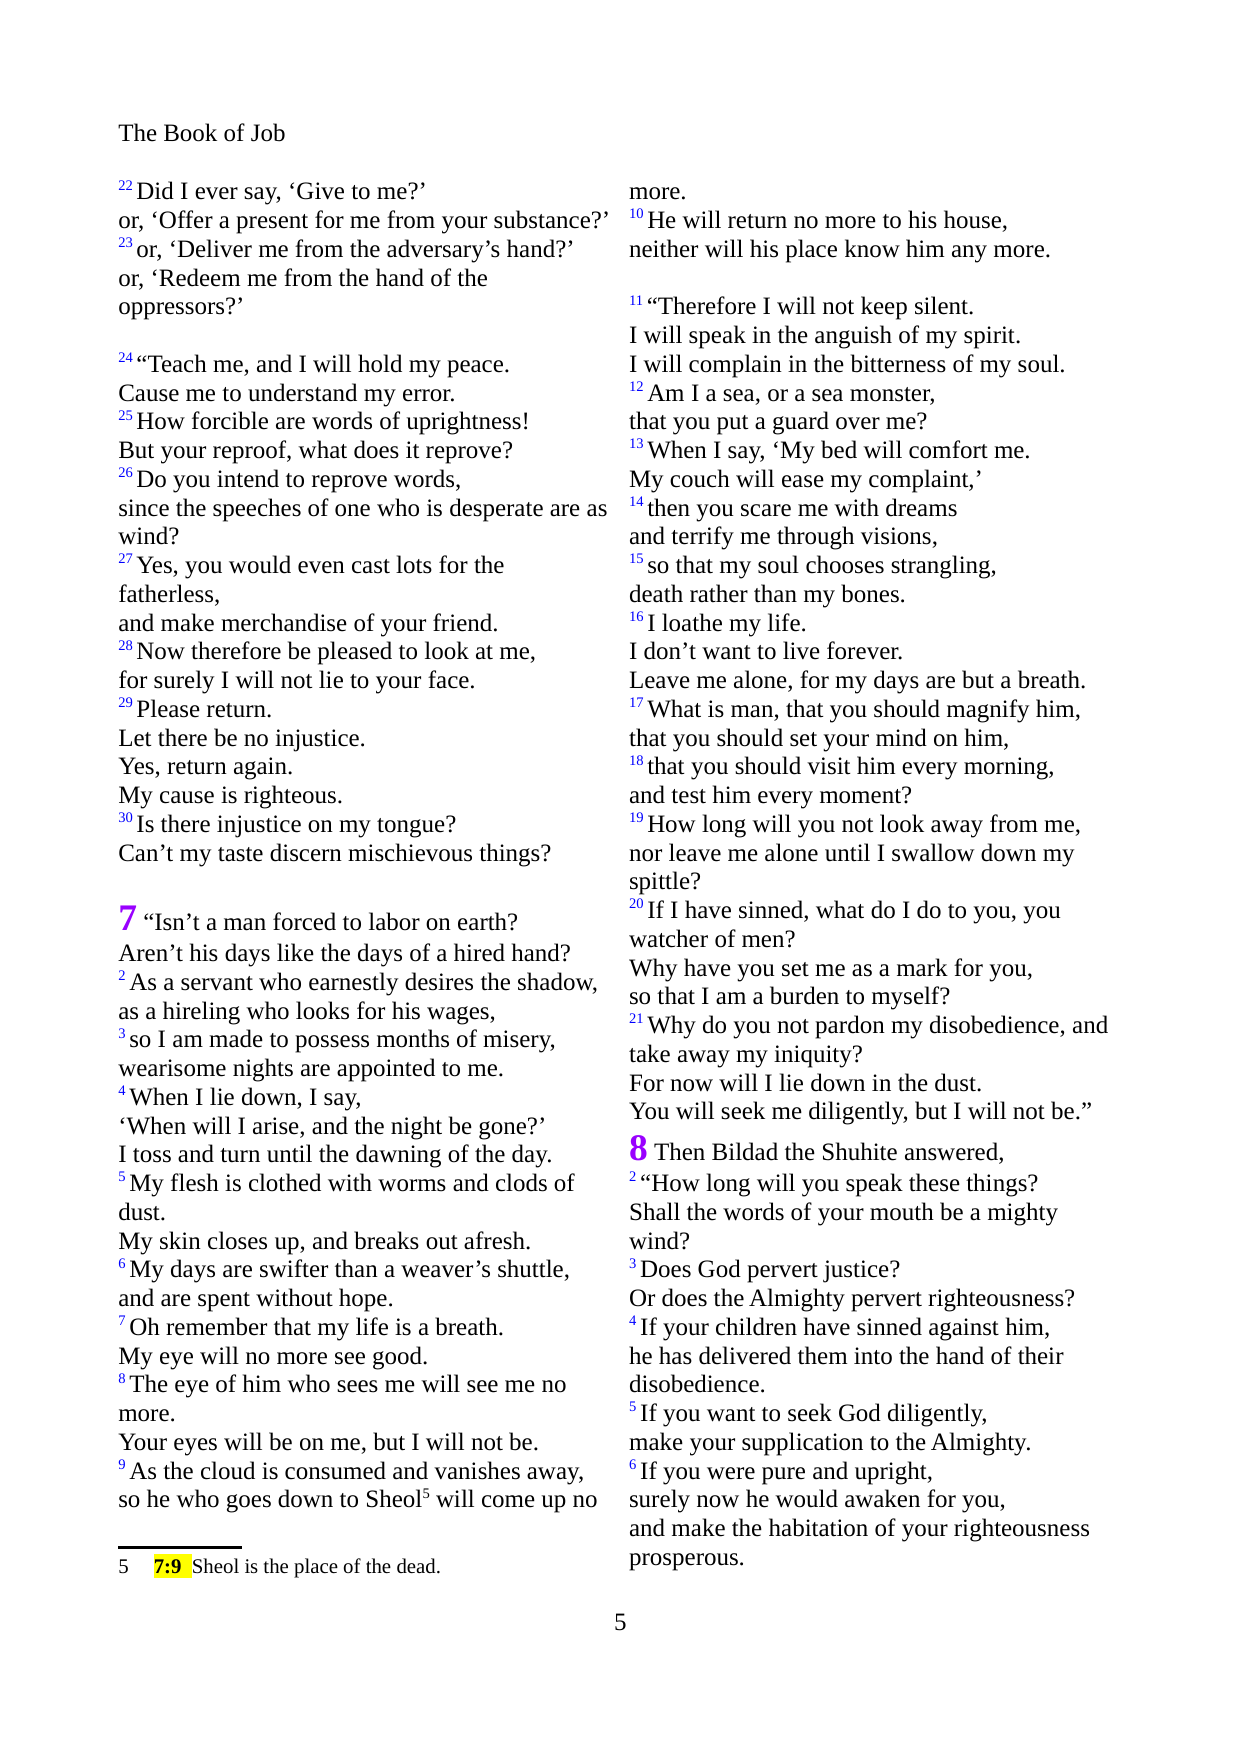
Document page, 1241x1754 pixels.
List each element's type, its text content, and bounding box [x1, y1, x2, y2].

text and terrify me through visions, [629, 521, 1122, 550]
text 16 I loathe my life. [629, 608, 1122, 636]
text so he who goes down to Sheol will come up no [118, 1484, 611, 1513]
text But your reproof, what does it reprove? [118, 435, 611, 464]
text 2 “How long will you speak these things? [629, 1168, 1122, 1197]
text and make the habitation of your righteousness prosperous. [629, 1513, 1122, 1571]
text Why have you set me as a mark for you, [629, 953, 1122, 981]
text 10 He will return no more to his house, [629, 205, 1122, 234]
text 8 Then Bildad the Shuhite answered, [629, 1125, 1122, 1168]
text My skin closes up, and breaks out afresh. [118, 1226, 611, 1254]
text I toss and turn until the dawning of the day. [118, 1139, 611, 1168]
text 7 “Isn’t a man forced to labor on earth? [118, 895, 611, 938]
text that you should set your mind on him, [629, 723, 1122, 751]
text Can’t my taste discern mischievous things? [118, 838, 611, 866]
text 24 “Teach me, and I will hold my peace. [118, 349, 611, 378]
text more. [629, 176, 1122, 205]
text 6 My days are swifter than a weaver’s shuttle, [118, 1254, 611, 1283]
text death rather than my bones. [629, 579, 1122, 608]
text 8 The eye of him who sees me will see me no more. [118, 1369, 611, 1427]
text 6 If you were pure and upright, [629, 1456, 1122, 1484]
text Your eyes will be on me, but I will not be. [118, 1427, 611, 1456]
text Aren’t his days like the days of a hired hand? [118, 938, 611, 967]
text 13 When I say, ‘My bed will comfort me. [629, 435, 1122, 464]
text My eye will no more see good. [118, 1341, 611, 1369]
text he has delivered them into the hand of their disobedience. [629, 1341, 1122, 1398]
text or, ‘Offer a present for me from your substance?’ [118, 205, 611, 234]
text 19 How long will you not look away from me, [629, 809, 1122, 838]
text 18 that you should visit him every morning, [629, 751, 1122, 780]
text My couch will ease my complaint,’ [629, 464, 1122, 493]
text nor leave me alone until I swallow down my spittle? [629, 838, 1122, 895]
text 15 so that my soul chooses strangling, [629, 550, 1122, 579]
text Yes, return again. [118, 751, 611, 780]
text I don’t want to live forever. [629, 636, 1122, 665]
text 21 Why do you not pardon my disobedience, and take away my iniquity? [629, 1010, 1122, 1068]
text 20 If I have sinned, what do I do to you, you watcher of men? [629, 895, 1122, 953]
text 4 If your children have sinned against him, [629, 1312, 1122, 1341]
text and are spent without hope. [118, 1283, 611, 1312]
text 28 Now therefore be pleased to look at me, [118, 636, 611, 665]
text that you put a guard over me? [629, 406, 1122, 435]
text Shall the words of your mouth be a mighty wind? [629, 1197, 1122, 1254]
text 25 How forcible are words of uprightness! [118, 406, 611, 435]
text For now will I lie down in the dust. [629, 1068, 1122, 1096]
text so that I am a burden to myself? [629, 981, 1122, 1010]
text 5 My flesh is clothed with worms and clods of dust. [118, 1168, 611, 1226]
text 23 or, ‘Deliver me from the adversary’s hand?’ [118, 234, 611, 263]
text 3 Does God pervert justice? [629, 1254, 1122, 1283]
text 29 Please return. [118, 694, 611, 723]
text and make merchandise of your friend. [118, 608, 611, 636]
text My cause is righteous. [118, 780, 611, 809]
text 7 Oh remember that my life is a breath. [118, 1312, 611, 1341]
text Cause me to understand my error. [118, 378, 611, 406]
text 17 What is man, that you should magnify him, [629, 694, 1122, 723]
text surely now he would awaken for you, [629, 1484, 1122, 1513]
text 12 Am I a sea, or a sea monster, [629, 378, 1122, 406]
text Leave me alone, for my days are but a breath. [629, 665, 1122, 694]
text since the speeches of one who is desperate are as wind? [118, 493, 611, 550]
text wearisome nights are appointed to me. [118, 1053, 611, 1082]
text 3 so I am made to possess months of misery, [118, 1024, 611, 1053]
text and test him every moment? [629, 780, 1122, 809]
text make your supplication to the Almighty. [629, 1427, 1122, 1456]
text 5 If you want to seek God diligently, [629, 1398, 1122, 1427]
text 30 Is there injustice on my tongue? [118, 809, 611, 838]
text 14 then you scare me with dreams [629, 493, 1122, 521]
text Let there be no injustice. [118, 723, 611, 751]
text I will complain in the bitterness of my soul. [629, 349, 1122, 378]
text 11 “Therefore I will not keep silent. [629, 291, 1122, 320]
text 4 When I lie down, I say, [118, 1082, 611, 1111]
text ‘When will I arise, and the night be gone?’ [118, 1111, 611, 1139]
text I will speak in the anguish of my spirit. [629, 320, 1122, 349]
text 7:9 Sheol is the place of the dead. [118, 1553, 611, 1578]
text neither will his place know him any more. [629, 234, 1122, 263]
text or, ‘Redeem me from the hand of the oppressors?’ [118, 263, 611, 320]
text 2 As a servant who earnestly desires the shadow, [118, 967, 611, 996]
text 26 Do you intend to reprove words, [118, 464, 611, 493]
text 27 Yes, you would even cast lots for the fatherless, [118, 550, 611, 608]
text for surely I will not lie to your face. [118, 665, 611, 694]
text Or does the Almighty pervert righteousness? [629, 1283, 1122, 1312]
text 22 Did I ever say, ‘Give to me?’ [118, 176, 611, 205]
text You will seek me diligently, but I will not be.” [629, 1096, 1122, 1125]
text as a hireling who looks for his wages, [118, 996, 611, 1024]
text 9 As the cloud is consumed and vanishes away, [118, 1456, 611, 1484]
